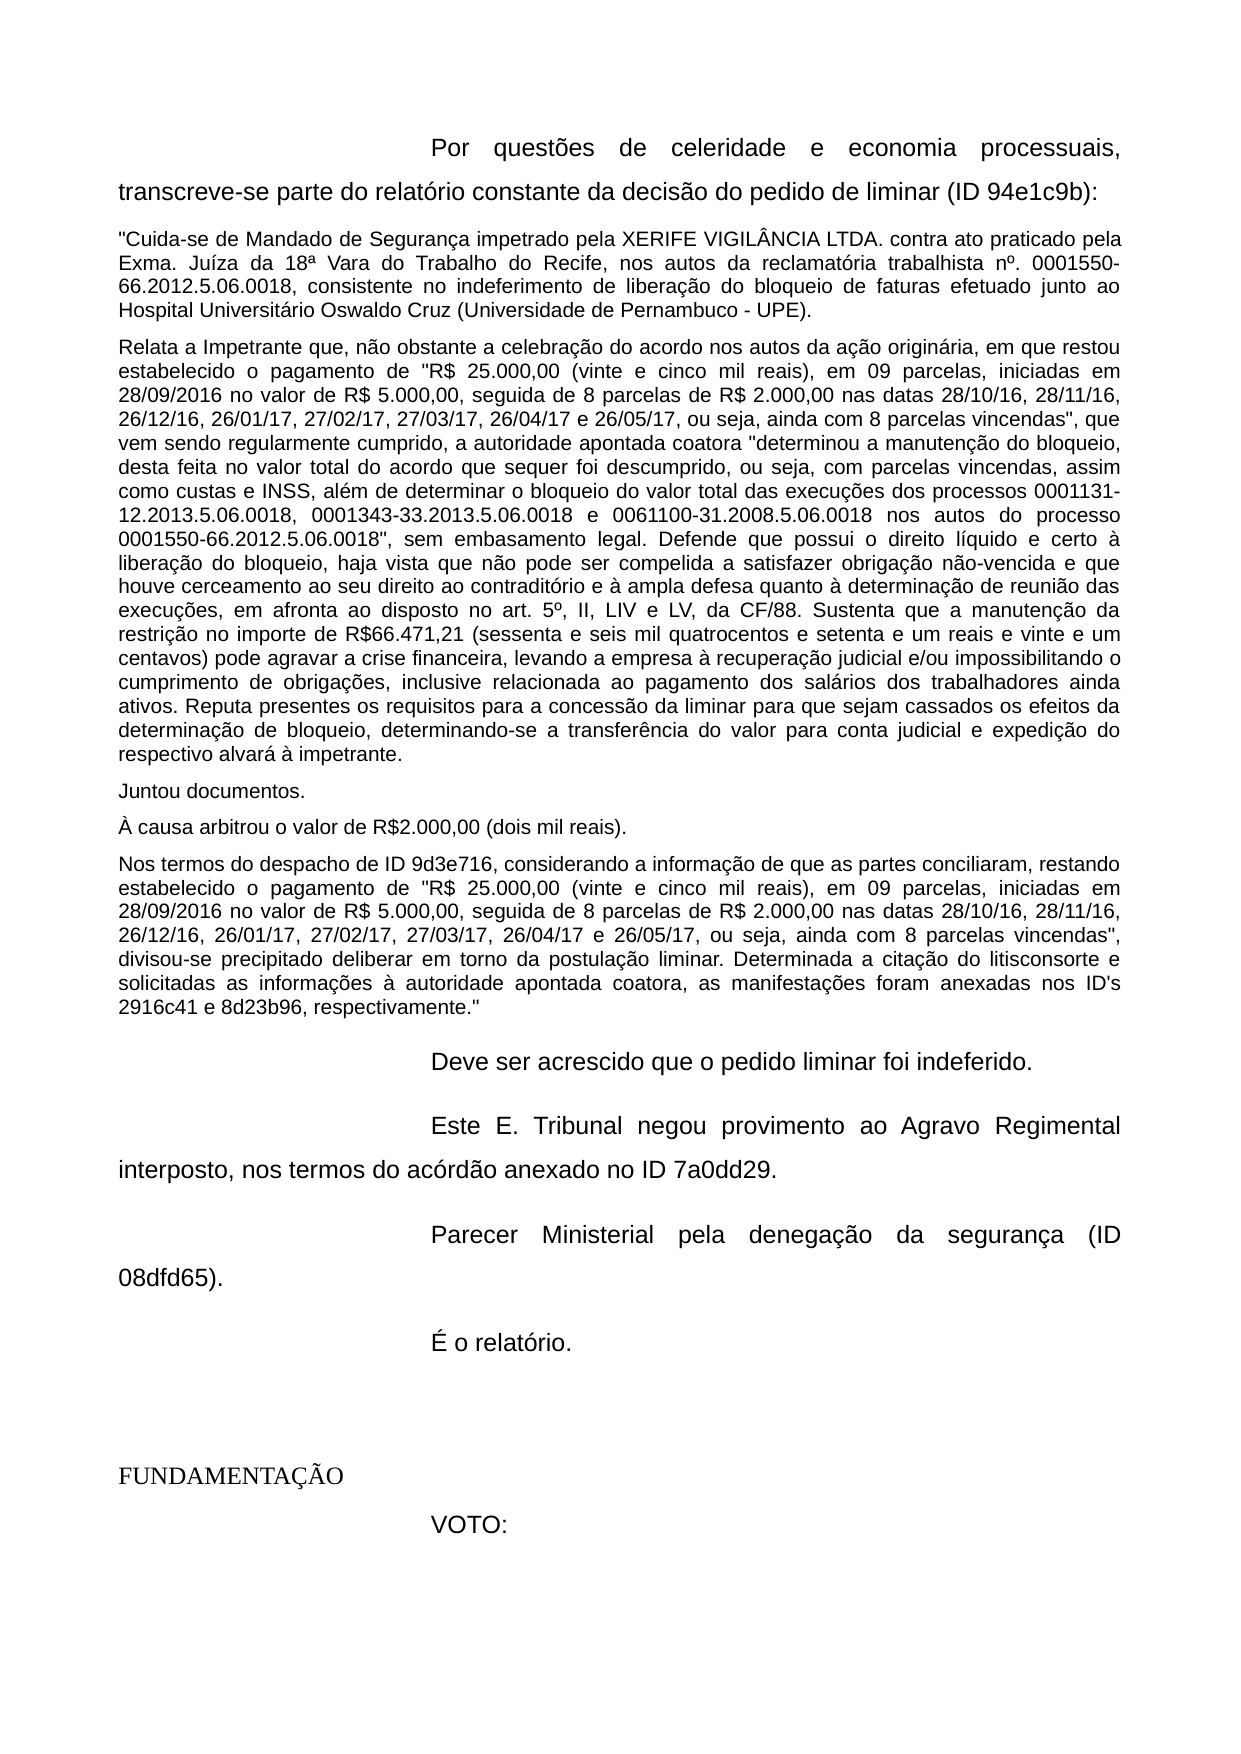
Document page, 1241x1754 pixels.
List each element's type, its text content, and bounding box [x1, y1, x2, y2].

text Relata a Impetrante que, não obstante a celebração do acordo nos autos da ação originária, em que restou estabelecido o pagamento de "R$ 25.000,00 (vinte e cinco mil reais), em 09 parcelas, iniciadas em 28/09/2016 no valor de R$ 5.000,00, seguida de 8 parcelas de R$ 2.000,00 nas datas 28/10/16, 28/11/16, 26/12/16, 26/01/17, 27/02/17, 27/03/17, 26/04/17 e 26/05/17, ou seja, ainda com 8 parcelas vincendas", que vem sendo regularmente cumprido, a autoridade apontada coatora "determinou a manutenção do bloqueio, desta feita no valor total do acordo que sequer foi descumprido, ou seja, com parcelas vincendas, assim como custas e INSS, além de determinar o bloqueio do valor total das execuções dos processos 0001131-12.2013.5.06.0018, 0001343-33.2013.5.06.0018 e 0061100-31.2008.5.06.0018 nos autos do processo 0001550-66.2012.5.06.0018", sem embasamento legal. Defende que possui o direito líquido e certo à liberação do bloqueio, haja vista que não pode ser compelida a satisfazer obrigação não-vencida e que houve cerceamento ao seu direito ao contraditório e à ampla defesa quanto à determinação de reunião das execuções, em afronta ao disposto no art. 5º, II, LIV e LV, da CF/88. Sustenta que a manutenção da restrição no importe de R$66.471,21 (sessenta e seis mil quatrocentos e setenta e um reais e vinte e um centavos) pode agravar a crise financeira, levando a empresa à recuperação judicial e/ou impossibilitando o cumprimento de obrigações, inclusive relacionada ao pagamento dos salários dos trabalhadores ainda ativos. Reputa presentes os requisitos para a concessão da liminar para que sejam cassados os efeitos da determinação de bloqueio, determinando-se a transferência do valor para conta judicial e expedição do respectivo alvará à impetrante. [118, 335, 1122, 766]
text Por questões de celeridade e economia processuais, transcreve-se parte do relatório constante da decisão do pedido de liminar (ID 94e1c9b): [118, 118, 1122, 206]
text FUNDAMENTAÇÃO [118, 1461, 1122, 1490]
text Juntou documentos. [118, 778, 1122, 802]
text Parecer Ministerial pela denegação da segurança (ID 08dfd65). [118, 1204, 1122, 1292]
text É o relatório. [118, 1313, 1122, 1357]
text Deve ser acrescido que o pedido liminar foi indeferido. [118, 1032, 1122, 1075]
text VOTO: [118, 1496, 1122, 1539]
text Este E. Tribunal negou provimento ao Agravo Regimental interposto, nos termos do acórdão anexado no ID 7a0dd29. [118, 1096, 1122, 1184]
text À causa arbitrou o valor de R$2.000,00 (dois mil reais). [118, 815, 1122, 839]
text "Cuida-se de Mandado de Segurança impetrado pela XERIFE VIGILÂNCIA LTDA. contra ato praticado pela Exma. Juíza da 18ª Vara do Trabalho do Recife, nos autos da reclamatória trabalhista nº. 0001550-66.2012.5.06.0018, consistente no indeferimento de liberação do bloqueio de faturas efetuado junto ao Hospital Universitário Oswaldo Cruz (Universidade de Pernambuco - UPE). [118, 226, 1122, 322]
text Nos termos do despacho de ID 9d3e716, considerando a informação de que as partes conciliaram, restando estabelecido o pagamento de "R$ 25.000,00 (vinte e cinco mil reais), em 09 parcelas, iniciadas em 28/09/2016 no valor de R$ 5.000,00, seguida de 8 parcelas de R$ 2.000,00 nas datas 28/10/16, 28/11/16, 26/12/16, 26/01/17, 27/02/17, 27/03/17, 26/04/17 e 26/05/17, ou seja, ainda com 8 parcelas vincendas", divisou-se precipitado deliberar em torno da postulação liminar. Determinada a citação do litisconsorte e solicitadas as informações à autoridade apontada coatora, as manifestações foram anexadas nos ID's 2916c41 e 8d23b96, respectivamente." [118, 851, 1122, 1019]
